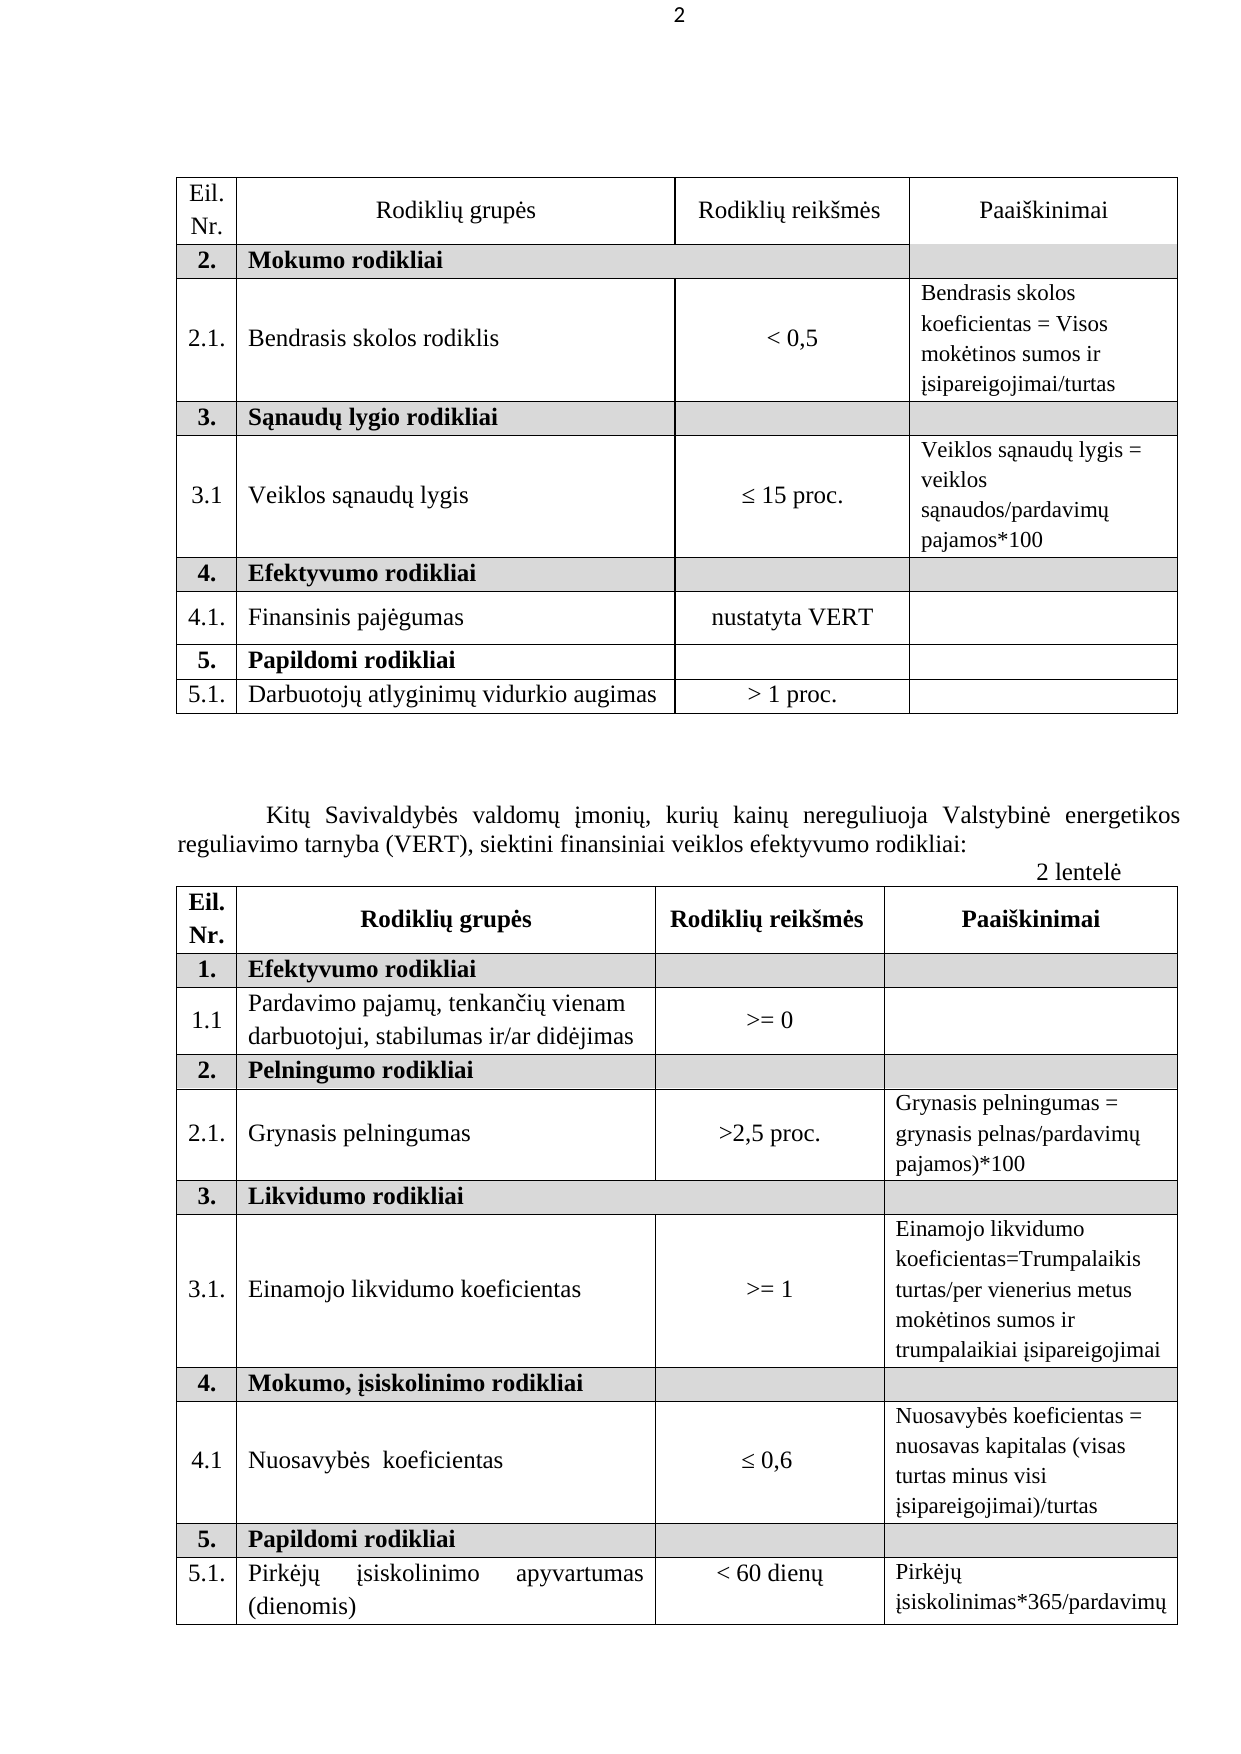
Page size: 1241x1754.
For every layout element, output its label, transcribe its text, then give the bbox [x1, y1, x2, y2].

table_cell [676, 558, 909, 591]
table_cell ≤ 15 proc. [676, 436, 909, 557]
table_cell [885, 954, 1177, 987]
table_header Rodiklių grupės [237, 178, 674, 244]
table_cell 3. [177, 1181, 236, 1214]
table_cell Grynasis pelningumas = grynasis pelnas/pardavimų pajamos)*100 [885, 1090, 1177, 1180]
table_header Paaiškinimai [910, 178, 1177, 244]
table_cell [885, 1368, 1177, 1401]
table_cell 4.1. [177, 592, 236, 644]
table_cell [910, 402, 1177, 435]
table_cell 5.1. [177, 1558, 236, 1624]
text 2 lentelė [177, 857, 1181, 886]
table_cell 4. [177, 558, 236, 591]
table_header Rodiklių reikšmės [656, 887, 884, 953]
table_header Rodiklių reikšmės [676, 178, 909, 244]
table_cell Bendrasis skolos koeficientas = Visos mokėtinos sumos ir įsipareigojimai/turtas [910, 279, 1177, 401]
table_cell [656, 1524, 884, 1557]
table_cell Pelningumo rodikliai [237, 1055, 655, 1088]
table_cell < 0,5 [676, 279, 909, 401]
table_cell [910, 645, 1177, 678]
table_cell [885, 988, 1177, 1054]
table_cell 1. [177, 954, 236, 987]
table_cell >= 1 [656, 1215, 884, 1367]
table_cell Bendrasis skolos rodiklis [237, 279, 674, 401]
table_cell 3.1. [177, 1215, 236, 1367]
table_cell < 60 dienų [656, 1558, 884, 1624]
table_cell Mokumo, įsiskolinimo rodikliai [237, 1368, 655, 1401]
table_cell Veiklos sąnaudų lygis [237, 436, 674, 557]
table_cell [656, 1055, 884, 1088]
text Kitų Savivaldybės valdomų įmonių, kurių kainų nereguliuoja Valstybinė energetikos reguliavimo tarnyba (VERT), siektini finansiniai veiklos efektyvumo rodikliai: [177, 800, 1181, 857]
table_cell Pirkėjų įsiskolinimas*365/pardavimų [885, 1558, 1177, 1624]
table_cell 5. [177, 645, 236, 678]
table_cell [885, 1055, 1177, 1088]
table_header Rodiklių grupės [237, 887, 655, 953]
table_cell 5.1. [177, 680, 236, 713]
table_cell Efektyvumo rodikliai [237, 954, 655, 987]
table_cell Nuosavybės koeficientas = nuosavas kapitalas (visas turtas minus visi įsipareigojimai)/turtas [885, 1402, 1177, 1523]
table_cell [910, 592, 1177, 644]
table_cell Likvidumo rodikliai [237, 1181, 884, 1214]
table_cell Papildomi rodikliai [237, 1524, 655, 1557]
table_cell >2,5 proc. [656, 1090, 884, 1180]
table_cell Grynasis pelningumas [237, 1090, 655, 1180]
table_cell 1.1 [177, 988, 236, 1054]
table_cell [656, 1368, 884, 1401]
table_cell [910, 244, 1177, 278]
table_cell [885, 1181, 1177, 1214]
table_header Eil. Nr. [177, 178, 236, 244]
table_cell nustatyta VERT [676, 592, 909, 644]
table_cell > 1 proc. [676, 680, 909, 713]
table_cell Pardavimo pajamų, tenkančių vienam darbuotojui, stabilumas ir/ar didėjimas [237, 988, 655, 1054]
table_cell 4. [177, 1368, 236, 1401]
table_cell Pirkėjų įsiskolinimo apyvartumas (dienomis) [237, 1558, 655, 1624]
table_cell [676, 402, 909, 435]
table_cell [885, 1524, 1177, 1557]
table_cell [676, 645, 909, 678]
table_header Eil. Nr. [177, 887, 236, 953]
table_cell 3. [177, 402, 236, 435]
table_cell 2. [177, 245, 236, 278]
table_cell 3.1 [177, 436, 236, 557]
table_cell Darbuotojų atlyginimų vidurkio augimas [237, 680, 674, 713]
table_cell Efektyvumo rodikliai [237, 558, 674, 591]
table_cell >= 0 [656, 988, 884, 1054]
table_cell Papildomi rodikliai [237, 645, 674, 678]
table_cell 4.1 [177, 1402, 236, 1523]
table_cell Einamojo likvidumo koeficientas [237, 1215, 655, 1367]
table_cell 2.1. [177, 279, 236, 401]
table_cell Einamojo likvidumo koeficientas=Trumpalaikis turtas/per vienerius metus mokėtinos sumos ir trumpalaikiai įsipareigojimai [885, 1215, 1177, 1367]
table_cell [656, 954, 884, 987]
table_cell [910, 558, 1177, 591]
table_cell Mokumo rodikliai [237, 245, 909, 278]
table_header Paaiškinimai [885, 887, 1177, 953]
table_cell 2. [177, 1055, 236, 1088]
table_cell ≤ 0,6 [656, 1402, 884, 1523]
table_cell Nuosavybės koeficientas [237, 1402, 655, 1523]
table_cell [910, 680, 1177, 713]
table_cell 5. [177, 1524, 236, 1557]
table_cell Sąnaudų lygio rodikliai [237, 402, 674, 435]
table_cell 2.1. [177, 1090, 236, 1180]
table_cell Veiklos sąnaudų lygis = veiklos sąnaudos/pardavimų pajamos*100 [910, 436, 1177, 557]
table_cell Finansinis pajėgumas [237, 592, 674, 644]
